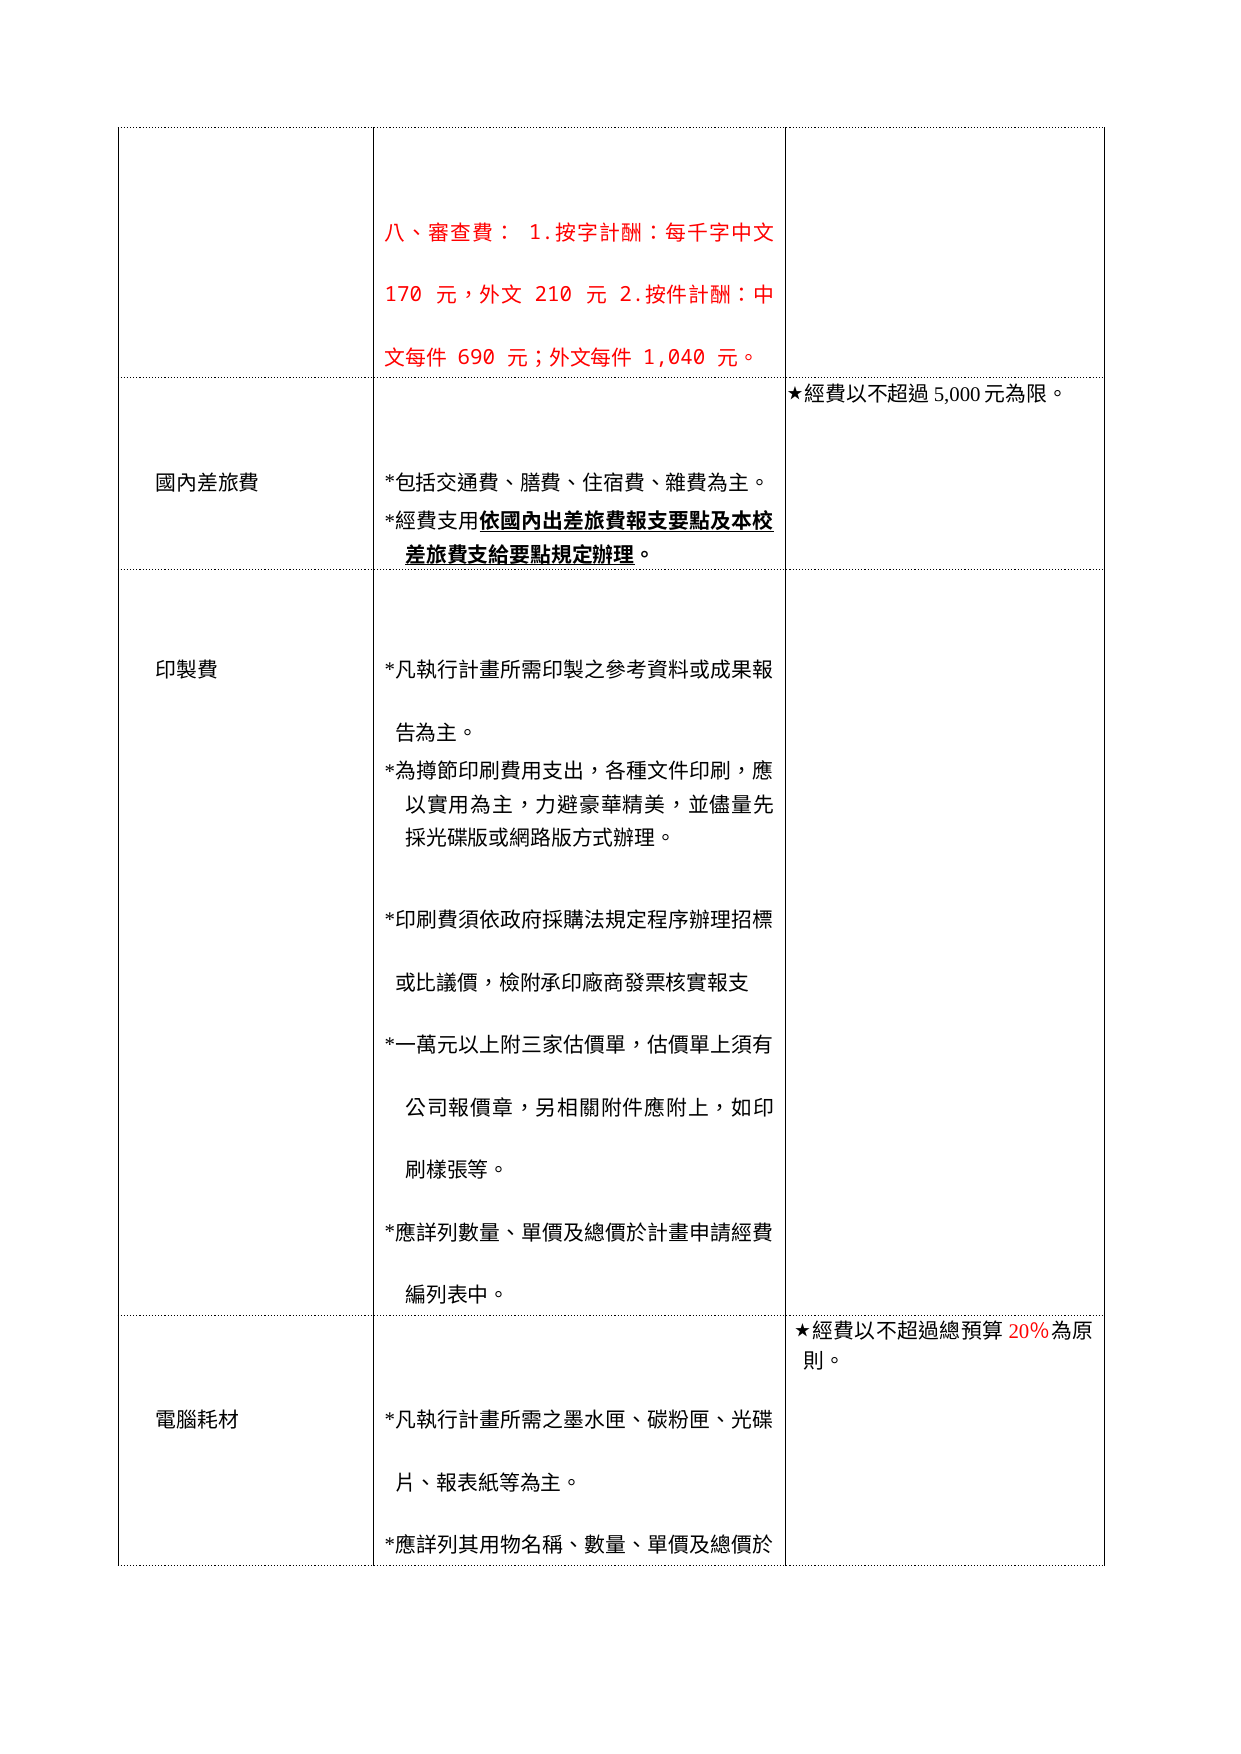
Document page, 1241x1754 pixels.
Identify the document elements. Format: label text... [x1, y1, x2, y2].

table_cell *包括交通費、膳費、住宿費、雜費為主。 *經費支用依國內出差旅費報支要點及本校差旅費支給要點規定辦理。 [374, 377, 785, 569]
table_cell *凡執行計畫所需印製之參考資料或成果報告為主。 *為撙節印刷費用支出，各種文件印刷，應以實用為主，力避豪華精美，並儘量先採光碟版或網路版方式辦理。 *印刷費須依政府採購法規定程序辦理招標或比議價，檢附承印廠商發票核實報支 *一萬元以上附三家估價單，估價單上須有公司報價章，另相關附件應附上，如印刷樣張等。 *應詳列數量、單價及總價於計畫申請經費編列表中。 [374, 569, 785, 1314]
table_cell [786, 127, 1104, 377]
table_cell 八、審查費： 1.按字計酬：每千字中文 170 元，外文 210 元 2.按件計酬：中文每件 690 元；外文每件 1,040 元。 [374, 127, 785, 377]
table_cell *凡執行計畫所需之墨水匣、碳粉匣、光碟片、報表紙等為主。 *應詳列其用物名稱、數量、單價及總價於 [374, 1315, 785, 1564]
table_cell 國內差旅費 [119, 377, 373, 569]
table_cell [119, 127, 373, 377]
table_cell 經費以不超過5,000元為限。 [786, 377, 1104, 569]
table_cell 電腦耗材 [119, 1315, 373, 1564]
table_cell 印製費 [119, 569, 373, 1314]
table_cell 經費以不超過總預算20％為原則。 [786, 1315, 1104, 1564]
table_cell [786, 569, 1104, 1314]
